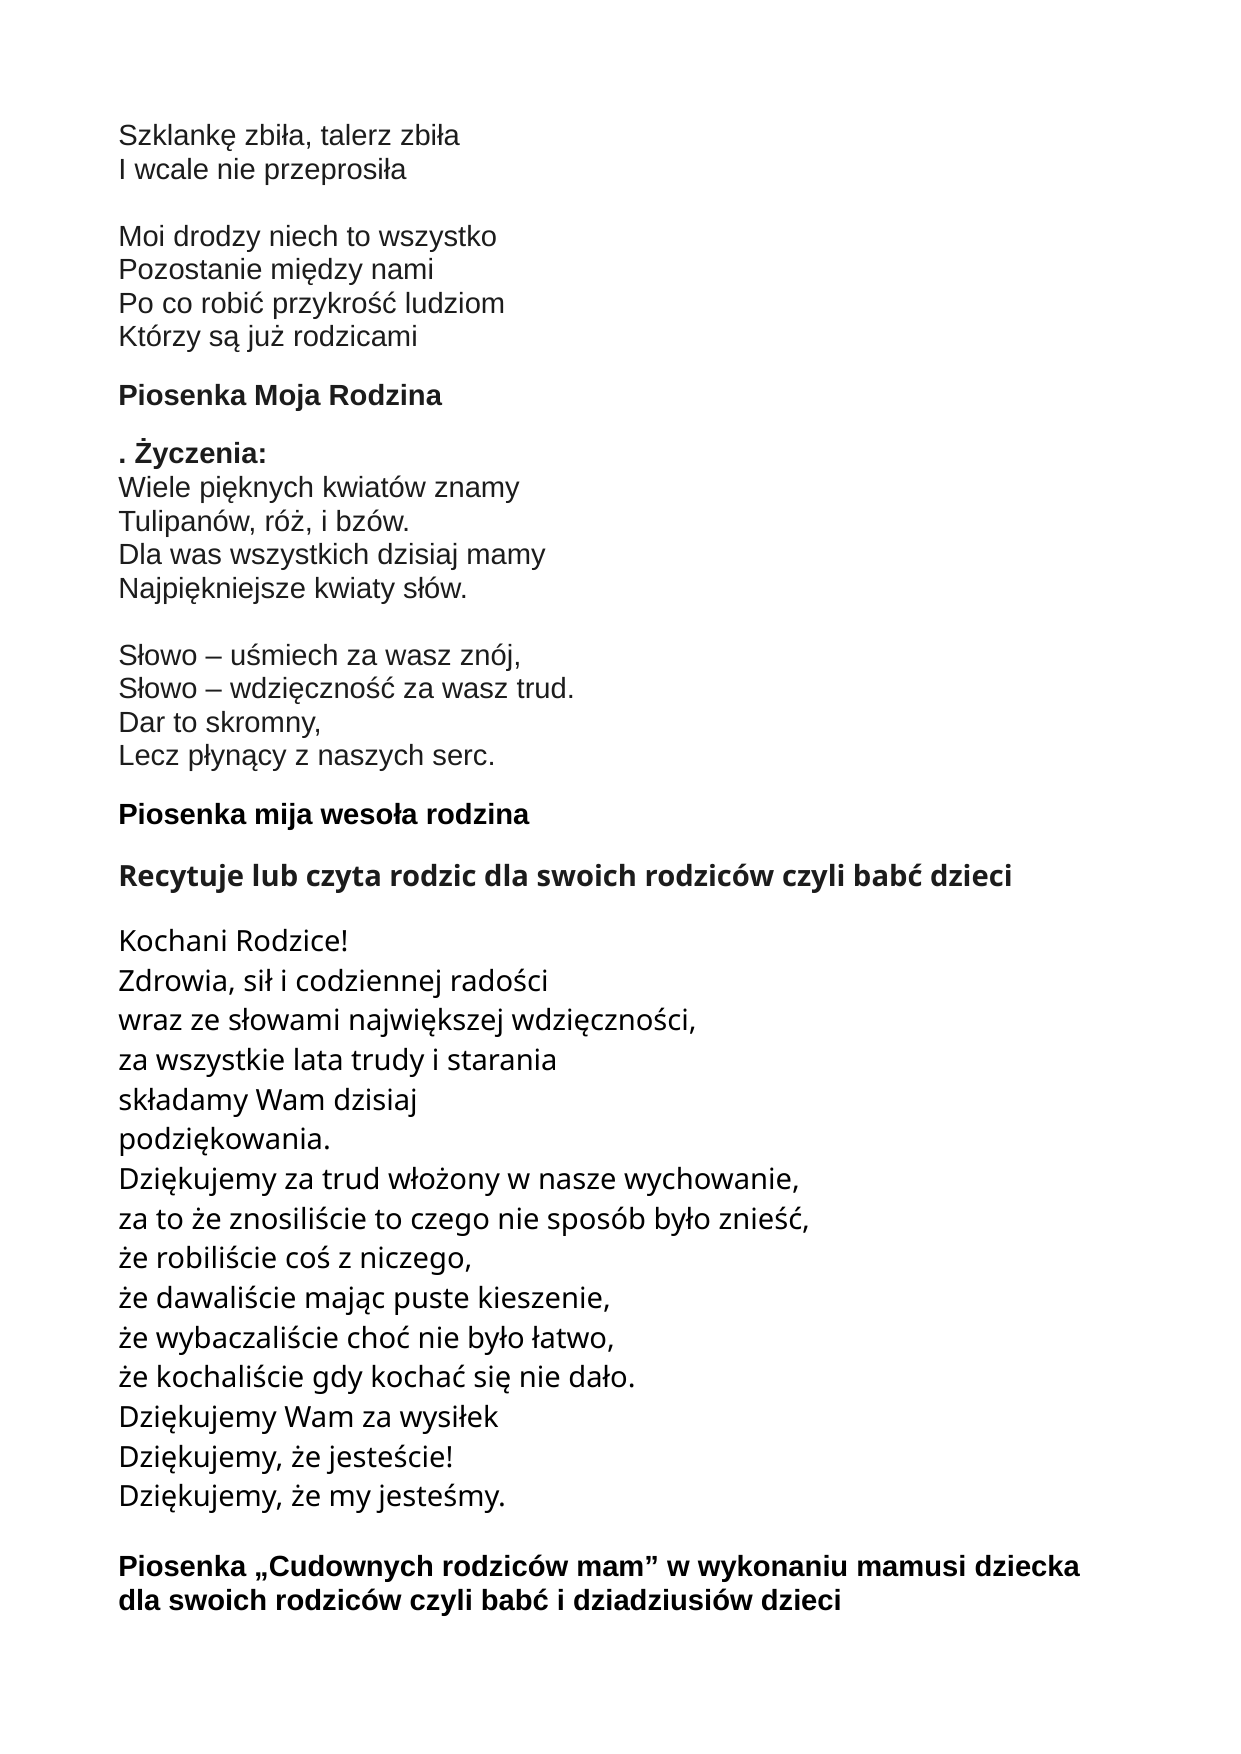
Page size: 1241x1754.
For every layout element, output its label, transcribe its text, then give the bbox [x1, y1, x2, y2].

text Piosenka „Cudownych rodziców mam” w wykonaniu mamusi dziecka dla swoich rodziców czyli babć i dziadziusiów dzieci [118, 1549, 1122, 1616]
text Piosenka Moja Rodzina [118, 378, 1122, 411]
text Kochani Rodzice! Zdrowia, sił i codziennej radości wraz ze słowami największej wdzięczności, za wszystkie lata trudy i starania składamy Wam dzisiaj podziękowania. Dziękujemy za trud włożony w nasze wychowanie, za to że znosiliście to czego nie sposób było znieść, że robiliście coś z niczego, że dawaliście mając puste kieszenie, że wybaczaliście choć nie było łatwo, że kochaliście gdy kochać się nie dało. Dziękujemy Wam za wysiłek Dziękujemy, że jesteście! Dziękujemy, że my jesteśmy. [118, 920, 1122, 1515]
text Recytuje lub czyta rodzic dla swoich rodziców czyli babć dzieci [118, 855, 1122, 895]
text . Życzenia: Wiele pięknych kwiatów znamy Tulipanów, róż, i bzów. Dla was wszystkich dzisiaj mamy Najpiękniejsze kwiaty słów. Słowo – uśmiech za wasz znój, Słowo – wdzięczność za wasz trud. Dar to skromny, Lecz płynący z naszych serc. [118, 436, 1122, 772]
text Piosenka mija wesoła rodzina [118, 797, 1122, 830]
text Szklankę zbiła, talerz zbiła I wcale nie przeprosiła Moi drodzy niech to wszystko Pozostanie między nami Po co robić przykrość ludziom Którzy są już rodzicami [118, 118, 1122, 378]
